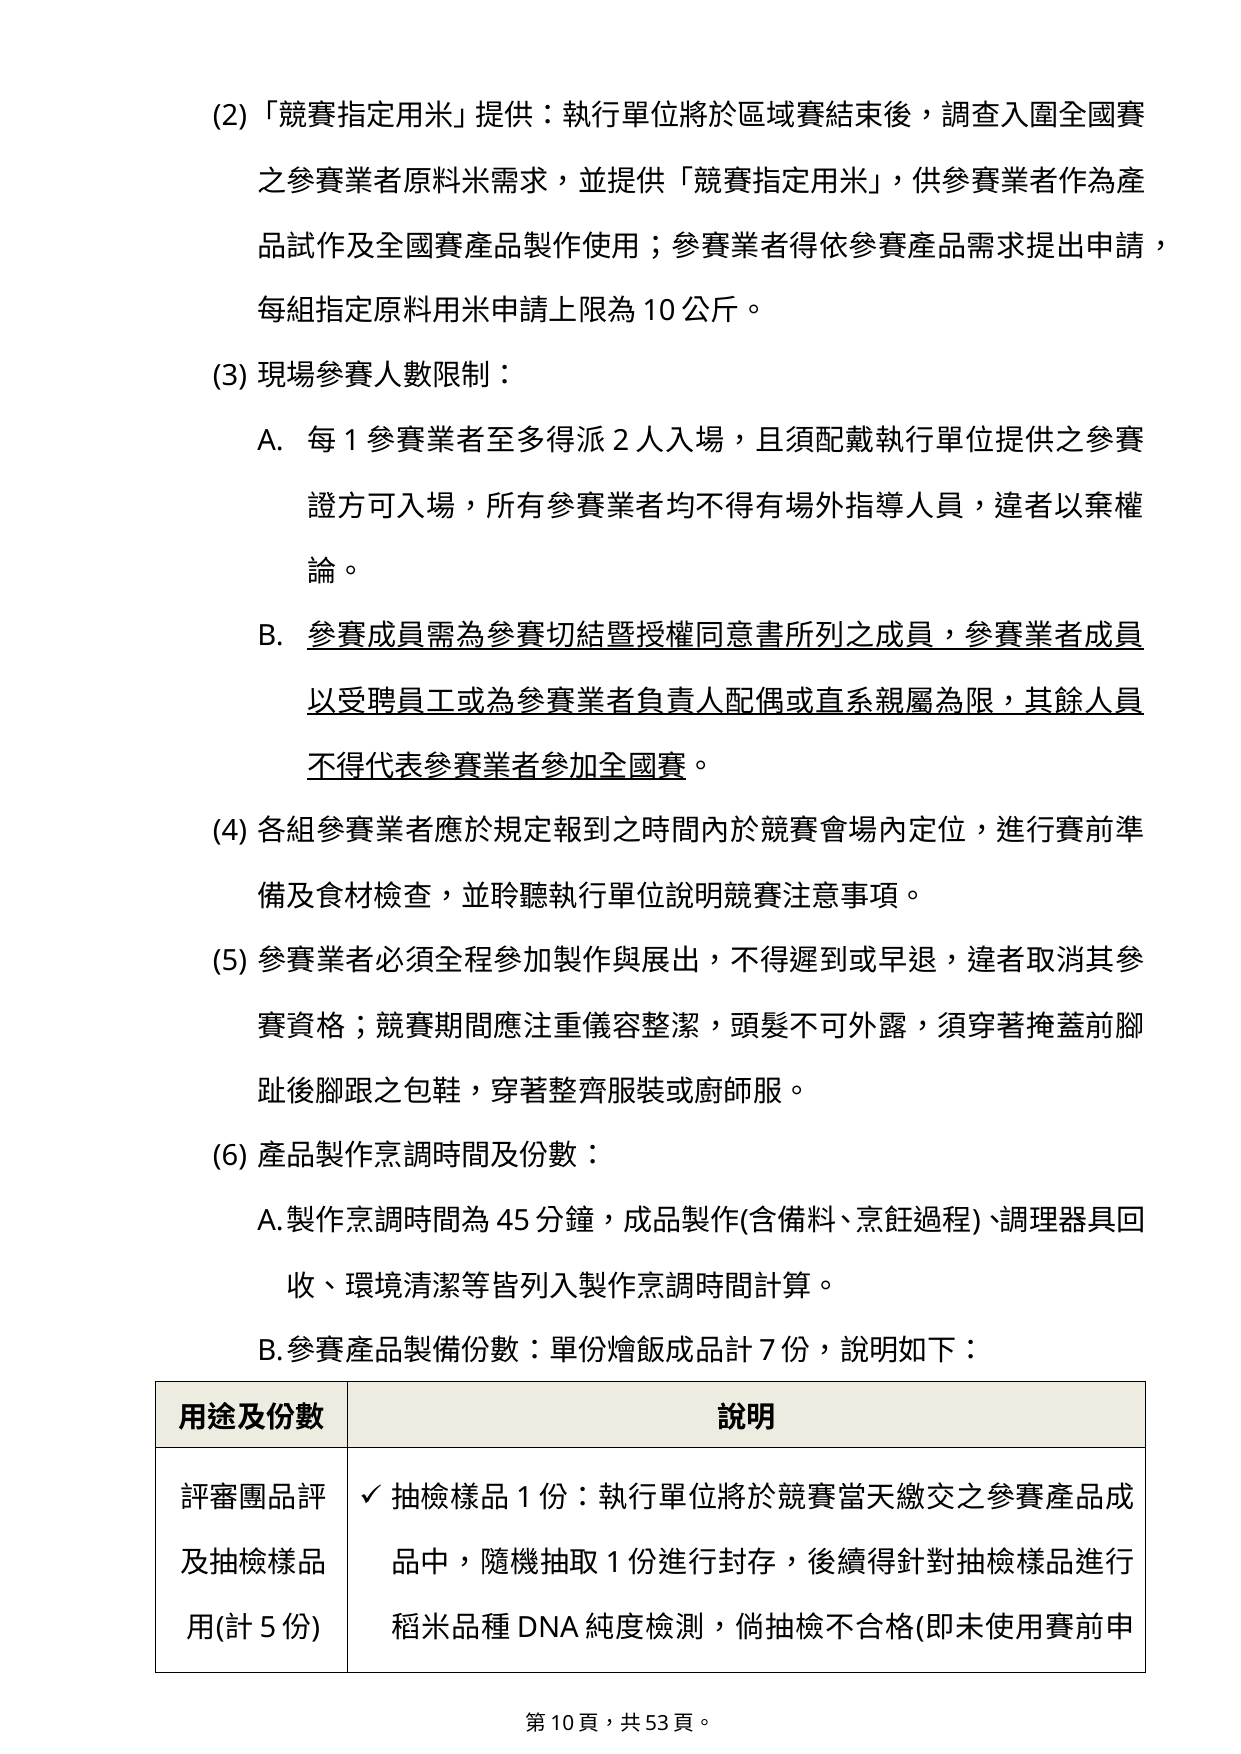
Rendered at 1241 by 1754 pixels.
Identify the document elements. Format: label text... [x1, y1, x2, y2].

list 各組參賽業者應於規定報到之時間內於競賽會場內定位，進行賽前準備及食材檢查，並聆聽執行單位說明競賽注意事項。 [213, 796, 1146, 926]
list 製作烹調時間為45分鐘，成品製作(含備料、烹飪過程)、調理器具回收、環境清潔等皆列入製作烹調時間計算。 [257, 1186, 1146, 1316]
list 參賽產品製備份數：單份燴飯成品計7份，說明如下： [257, 1316, 1146, 1381]
list 產品製作烹調時間及份數： [213, 1121, 1146, 1186]
table_cell 抽檢樣品1份：執行單位將於競賽當天繳交之參賽產品成品中，隨機抽取1份進行封存，後續得針對抽檢樣品進行稻米品種DNA純度檢測，倘抽檢不合格(即未使用賽前申 [348, 1448, 1145, 1672]
list 「競賽指定用米」提供：執行單位將於區域賽結束後，調查入圍全國賽之參賽業者原料米需求，並提供「競賽指定用米」，供參賽業者作為產品試作及全國賽產品製作使用；參賽業者得依參賽產品需求提出申請，每組指定原料用米申請上限為10公斤。 [213, 81, 1146, 341]
table_header 用途及份數 [156, 1382, 347, 1447]
list 參賽成員需為參賽切結暨授權同意書所列之成員，參賽業者成員以受聘員工或為參賽業者負責人配偶或直系親屬為限，其餘人員不得代表參賽業者參加全國賽。 [257, 601, 1146, 796]
table_cell 評審團品評及抽檢樣品用(計5份) [156, 1448, 347, 1672]
list 每1參賽業者至多得派2人入場，且須配戴執行單位提供之參賽證方可入場，所有參賽業者均不得有場外指導人員，違者以棄權論。 [257, 406, 1146, 601]
list 參賽業者必須全程參加製作與展出，不得遲到或早退，違者取消其參賽資格；競賽期間應注重儀容整潔，頭髮不可外露，須穿著掩蓋前腳趾後腳跟之包鞋，穿著整齊服裝或廚師服。 [213, 926, 1146, 1121]
list 現場參賽人數限制： [213, 341, 1146, 406]
table_header 說明 [348, 1382, 1145, 1447]
